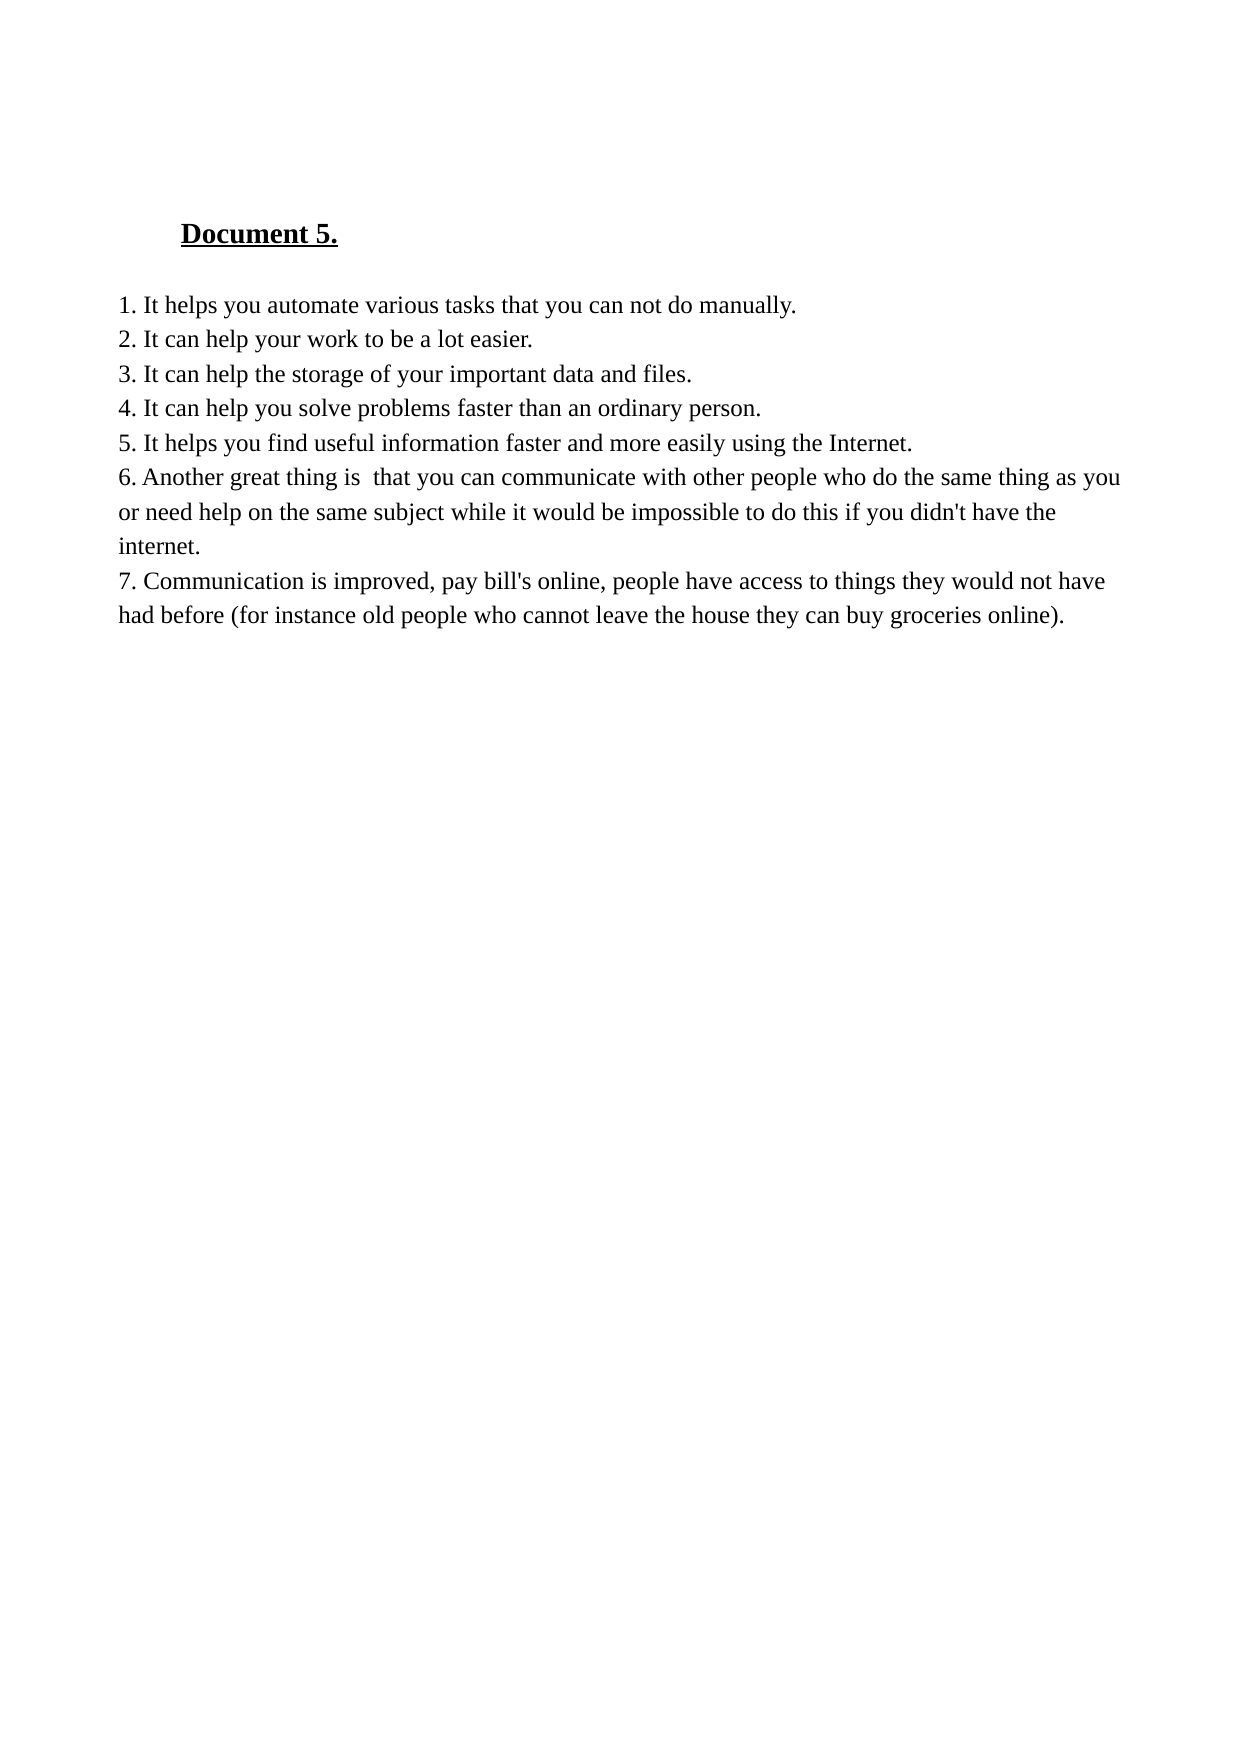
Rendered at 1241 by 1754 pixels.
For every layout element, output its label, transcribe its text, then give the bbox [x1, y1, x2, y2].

text Document 5. 1. It helps you automate various tasks that you can not do manually. 2. It can help your work to be a lot easier. 3. It can help the storage of your important data and files. 4. It can help you solve problems faster than an ordinary person. 5. It helps you find useful information faster and more easily using the Internet. 6. Another great thing is that you can communicate with other people who do the same thing as you or need help on the same subject while it would be impossible to do this if you didn't have the internet. 7. Communication is improved, pay bill's online, people have access to things they would not have had before (for instance old people who cannot leave the house they can buy groceries online). [118, 216, 1122, 629]
